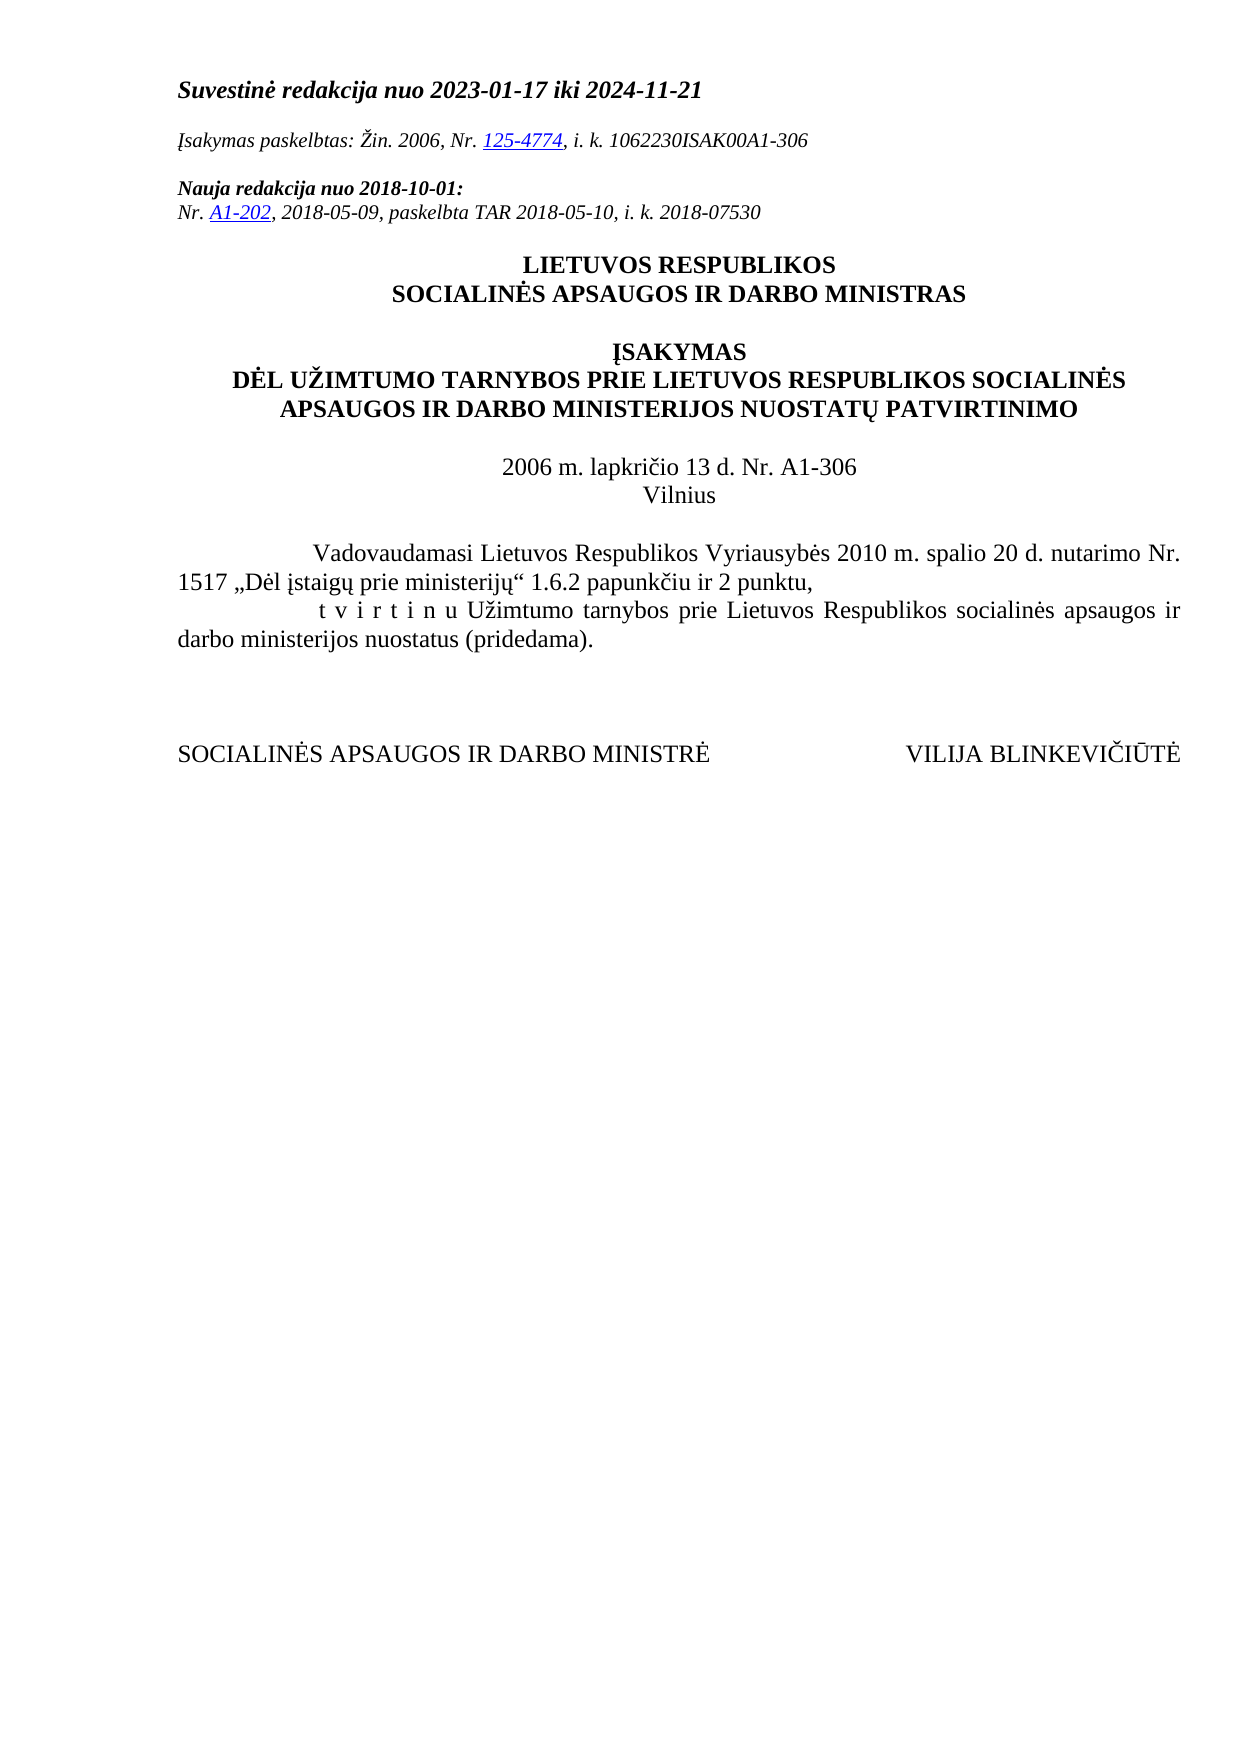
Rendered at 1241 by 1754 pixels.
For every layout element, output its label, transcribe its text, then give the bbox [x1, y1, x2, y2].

text Suvestinė redakcija nuo 2023-01-17 iki 2024-11-21 [177, 75, 1181, 104]
text DĖL UŽIMTUMO TARNYBOS PRIE LIETUVOS RESPUBLIKOS SOCIALINĖS APSAUGOS IR DARBO MINISTERIJOS NUOSTATŲ PATVIRTINIMO [177, 365, 1181, 423]
text Vadovaudamasi Lietuvos Respublikos Vyriausybės 2010 m. spalio 20 d. nutarimo Nr. 1517 „Dėl įstaigų prie ministerijų“ 1.6.2 papunkčiu ir 2 punktu, [177, 538, 1181, 595]
text ĮSAKYMAS [177, 337, 1181, 365]
text 2006 m. lapkričio 13 d. Nr. A1-306 [177, 452, 1181, 480]
text SOCIALINĖS APSAUGOS IR DARBO MINISTRĖ VILIJA BLINKEVIČIŪTĖ [177, 739, 1181, 768]
text LIETUVOS RESPUBLIKOS [177, 250, 1181, 279]
text Vilnius [177, 480, 1181, 509]
text SOCIALINĖS APSAUGOS IR DARBO MINISTRAS [177, 279, 1181, 308]
text Nr. A1-202, 2018-05-09, paskelbta TAR 2018-05-10, i. k. 2018-07530 [177, 200, 1181, 224]
text Įsakymas paskelbtas: Žin. 2006, Nr. 125-4774, i. k. 1062230ISAK00A1-306 [177, 128, 1181, 152]
text t v i r t i n u Užimtumo tarnybos prie Lietuvos Respublikos socialinės apsaugos ir darbo ministerijos nuostatus (pridedama). [177, 595, 1181, 653]
text Nauja redakcija nuo 2018-10-01: [177, 176, 1181, 200]
